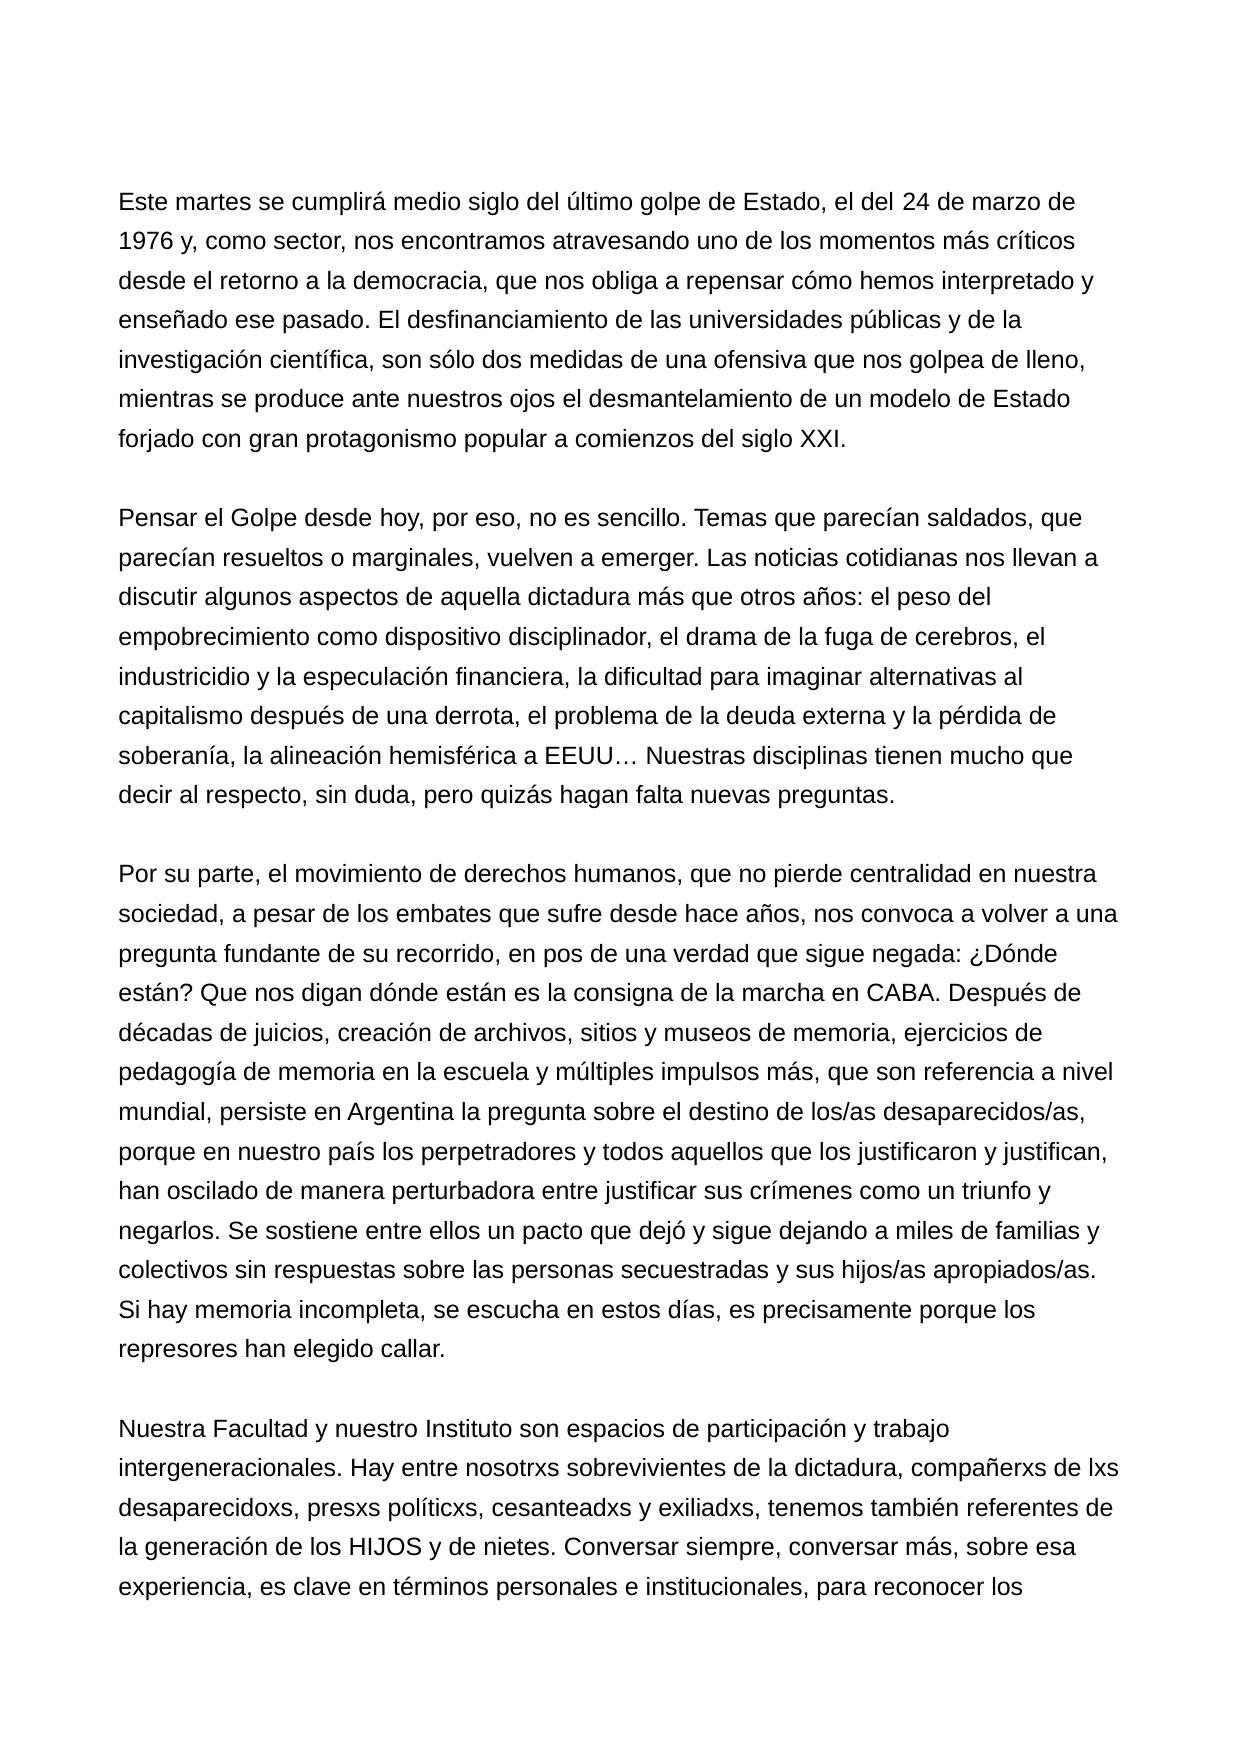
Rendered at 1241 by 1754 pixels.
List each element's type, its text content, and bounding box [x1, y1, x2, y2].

text Este martes se cumplirá medio siglo del último golpe de Estado, el del 24 de marzo de 1976 y, como sector, nos encontramos atravesando uno de los momentos más críticos desde el retorno a la democracia, que nos obliga a repensar cómo hemos interpretado y enseñado ese pasado. El desfinanciamiento de las universidades públicas y de la investigación científica, son sólo dos medidas de una ofensiva que nos golpea de lleno, mientras se produce ante nuestros ojos el desmantelamiento de un modelo de Estado forjado con gran protagonismo popular a comienzos del siglo XXI. [118, 186, 1122, 453]
text Pensar el Golpe desde hoy, por eso, no es sencillo. Temas que parecían saldados, que parecían resueltos o marginales, vuelven a emerger. Las noticias cotidianas nos llevan a discutir algunos aspectos de aquella dictadura más que otros años: el peso del empobrecimiento como dispositivo disciplinador, el drama de la fuga de cerebros, el industricidio y la especulación financiera, la dificultad para imaginar alternativas al capitalismo después de una derrota, el problema de la deuda externa y la pérdida de soberanía, la alineación hemisférica a EEUU… Nuestras disciplinas tienen mucho que decir al respecto, sin duda, pero quizás hagan falta nuevas preguntas. [118, 503, 1122, 809]
text Por su parte, el movimiento de derechos humanos, que no pierde centralidad en nuestra sociedad, a pesar de los embates que sufre desde hace años, nos convoca a volver a una pregunta fundante de su recorrido, en pos de una verdad que sigue negada: ¿Dónde están? Que nos digan dónde están es la consigna de la marcha en CABA. Después de décadas de juicios, creación de archivos, sitios y museos de memoria, ejercicios de pedagogía de memoria en la escuela y múltiples impulsos más, que son referencia a nivel mundial, persiste en Argentina la pregunta sobre el destino de los/as desaparecidos/as, porque en nuestro país los perpetradores y todos aquellos que los justificaron y justifican, han oscilado de manera perturbadora entre justificar sus crímenes como un triunfo y negarlos. Se sostiene entre ellos un pacto que dejó y sigue dejando a miles de familias y colectivos sin respuestas sobre las personas secuestradas y sus hijos/as apropiados/as. Si hay memoria incompleta, se escucha en estos días, es precisamente porque los represores han elegido callar. [118, 859, 1122, 1363]
text Nuestra Facultad y nuestro Instituto son espacios de participación y trabajo intergeneracionales. Hay entre nosotrxs sobrevivientes de la dictadura, compañerxs de lxs desaparecidoxs, presxs políticxs, cesanteadxs y exiliadxs, tenemos también referentes de la generación de los HIJOS y de nietes. Conversar siempre, conversar más, sobre esa experiencia, es clave en términos personales e institucionales, para reconocer los [118, 1413, 1122, 1601]
